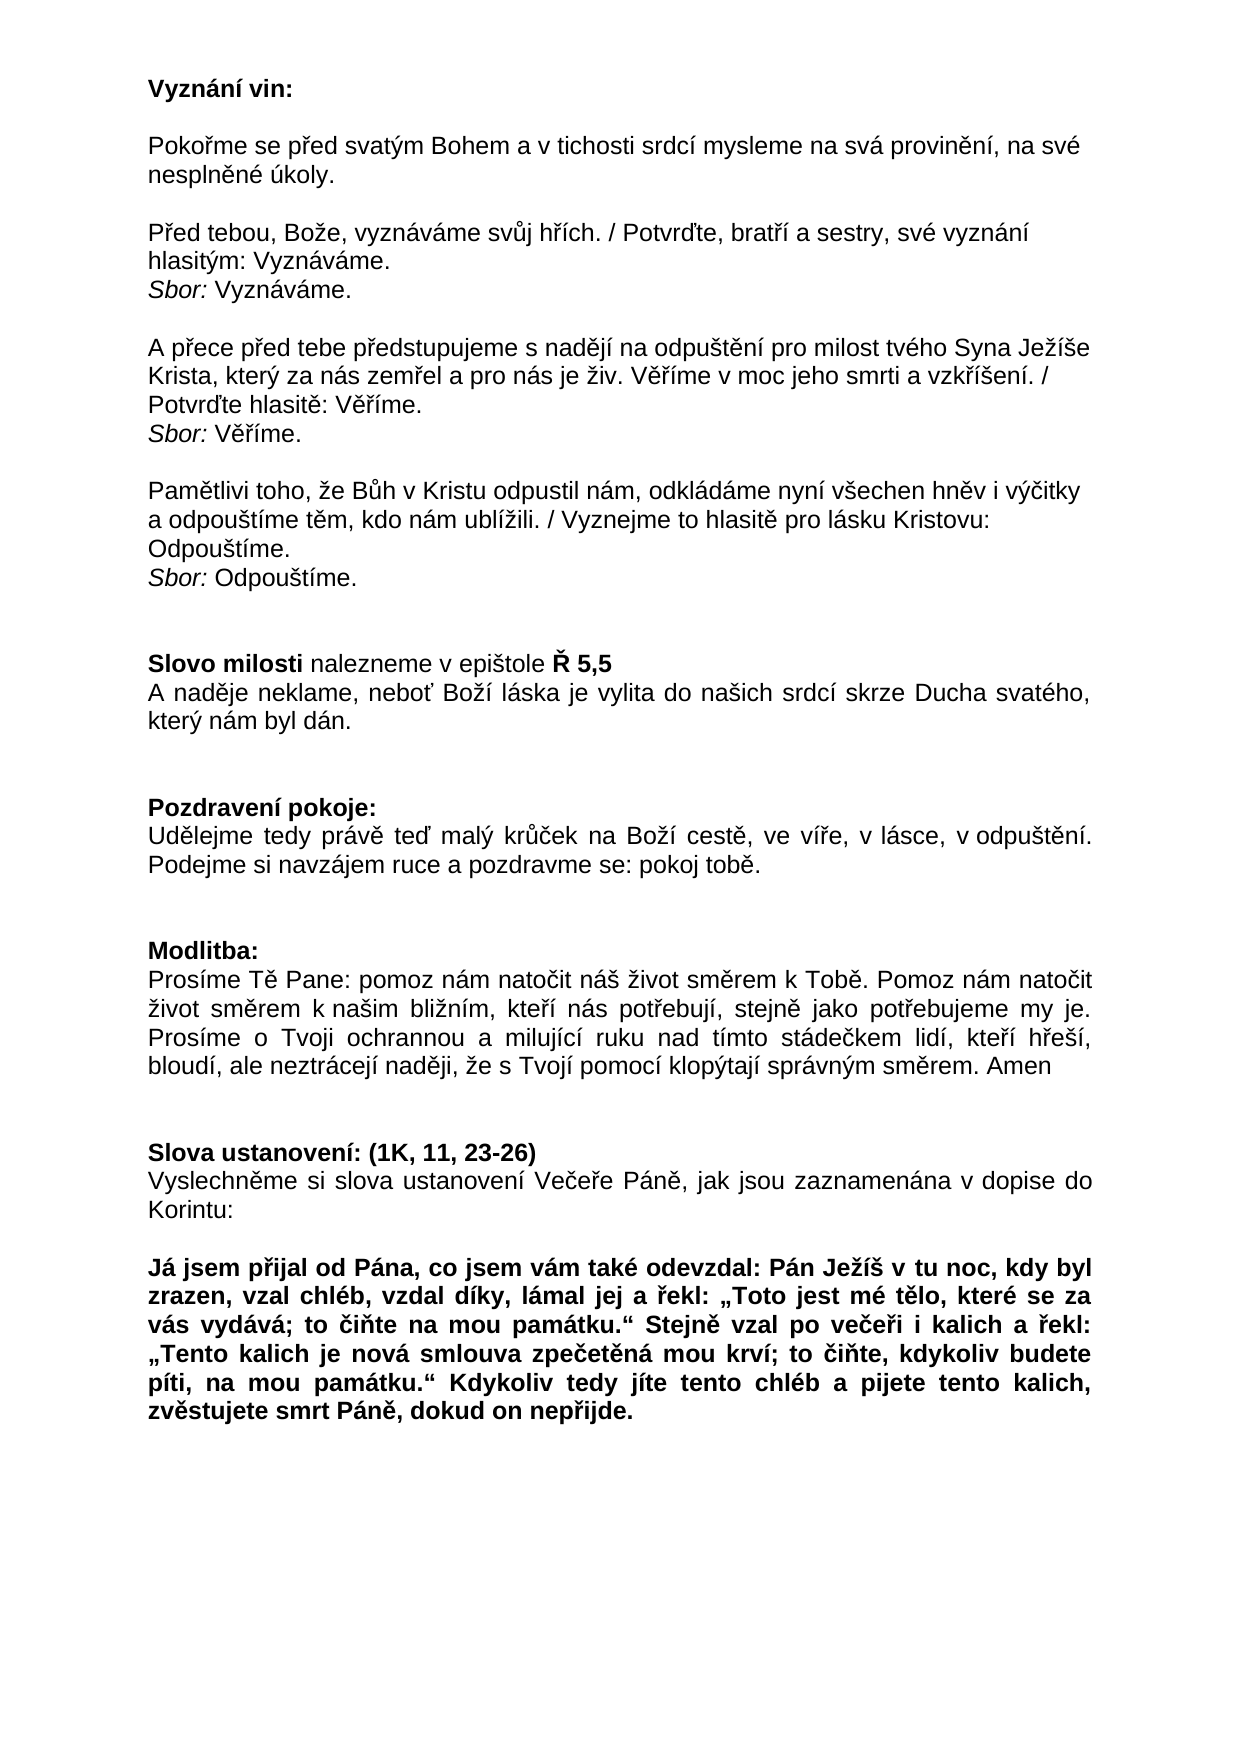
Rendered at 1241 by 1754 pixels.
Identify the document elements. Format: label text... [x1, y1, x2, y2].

text Sbor: Odpouštíme. [148, 563, 1093, 591]
text Před tebou, Bože, vyznáváme svůj hřích. / Potvrďte, bratří a sestry, své vyznání hlasitým: Vyznáváme. [148, 218, 1093, 275]
text Slova ustanovení: (1K, 11, 23-26) [148, 1138, 1093, 1166]
text Já jsem přijal od Pána, co jsem vám také odevzdal: Pán Ježíš v tu noc, kdy byl zrazen, vzal chléb, vzdal díky, lámal jej a řekl: „Toto jest mé tělo, které se za vás vydává; to čiňte na mou památku.“ Stejně vzal po večeři i kalich a řekl: „Tento kalich je nová smlouva zpečetěná mou krví; to čiňte, kdykoliv budete píti, na mou památku.“ Kdykoliv tedy jíte tento chléb a pijete tento kalich, zvěstujete smrt Páně, dokud on nepřijde. [148, 1253, 1093, 1425]
text Pokořme se před svatým Bohem a v tichosti srdcí mysleme na svá provinění, na své nesplněné úkoly. [148, 131, 1093, 189]
text Vyznání vin: [148, 74, 1093, 103]
text Slovo milosti nalezneme v epištole Ř 5,5 [148, 649, 1093, 678]
text Sbor: Věříme. [148, 419, 1093, 448]
text Pozdravení pokoje: [148, 793, 1093, 821]
text Pamětlivi toho, že Bůh v Kristu odpustil nám, odkládáme nyní všechen hněv i výčitky a odpouštíme těm, kdo nám ublížili. / Vyznejme to hlasitě pro lásku Kristovu: Odpouštíme. [148, 476, 1093, 563]
text Prosíme Tě Pane: pomoz nám natočit náš život směrem k Tobě. Pomoz nám natočit život směrem k našim bližním, kteří nás potřebují, stejně jako potřebujeme my je. Prosíme o Tvoji ochrannou a milující ruku nad tímto stádečkem lidí, kteří hřeší, bloudí, ale neztrácejí naději, že s Tvojí pomocí klopýtají správným směrem. Amen [148, 965, 1093, 1080]
text Udělejme tedy právě teď malý krůček na Boží cestě, ve víře, v lásce, v odpuštění. Podejme si navzájem ruce a pozdravme se: pokoj tobě. [148, 821, 1093, 879]
text A přece před tebe předstupujeme s nadějí na odpuštění pro milost tvého Syna Ježíše Krista, který za nás zemřel a pro nás je živ. Věříme v moc jeho smrti a vzkříšení. / Potvrďte hlasitě: Věříme. [148, 333, 1093, 419]
text Vyslechněme si slova ustanovení Večeře Páně, jak jsou zaznamenána v dopise do Korintu: [148, 1166, 1093, 1224]
text Modlitba: [148, 936, 1093, 965]
text A naděje neklame, neboť Boží láska je vylita do našich srdcí skrze Ducha svatého, který nám byl dán. [148, 678, 1093, 735]
text Sbor: Vyznáváme. [148, 275, 1093, 304]
